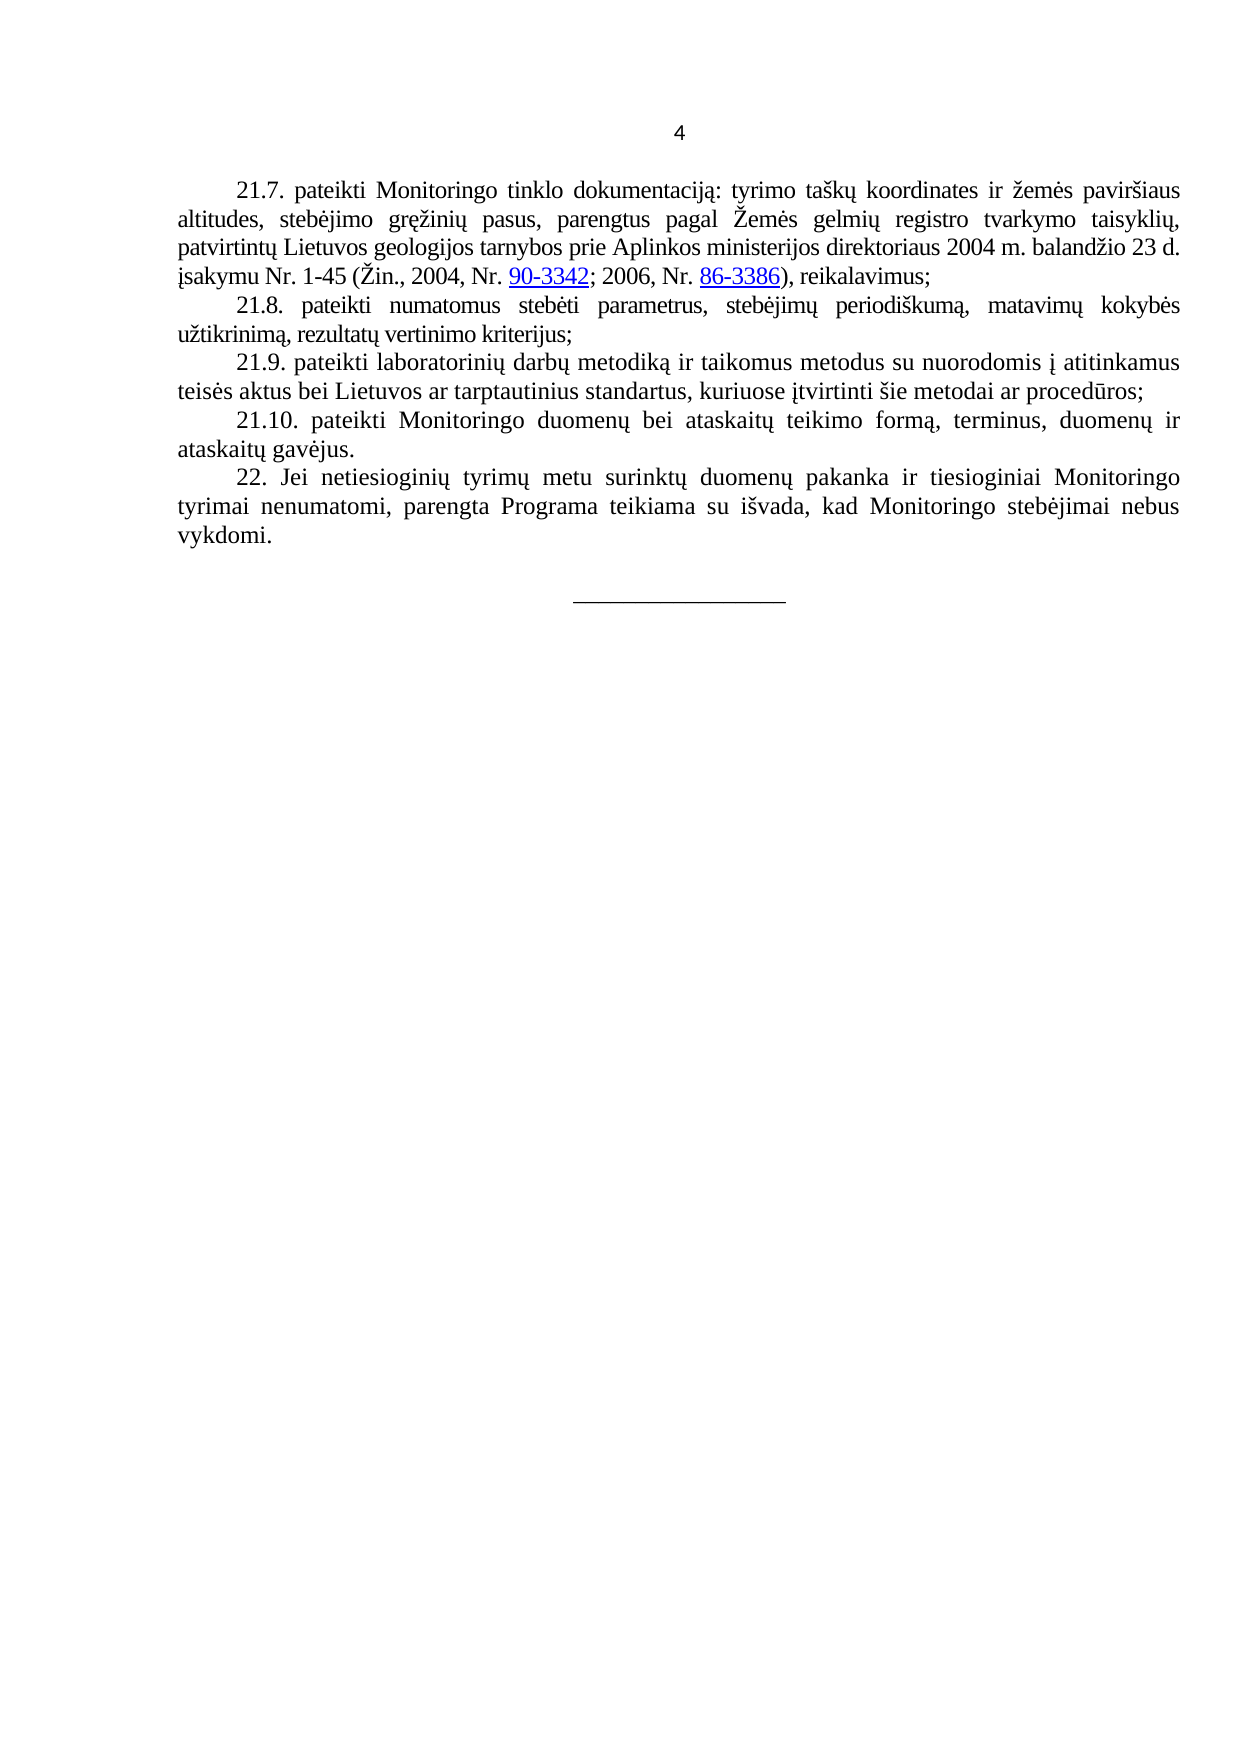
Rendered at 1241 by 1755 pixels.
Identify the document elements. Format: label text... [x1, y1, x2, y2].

text 21.9. pateikti laboratorinių darbų metodiką ir taikomus metodus su nuorodomis į atitinkamus teisės aktus bei Lietuvos ar tarptautinius standartus, kuriuose įtvirtinti šie metodai ar procedūros; [177, 347, 1181, 405]
text 21.7. pateikti Monitoringo tinklo dokumentaciją: tyrimo taškų koordinates ir žemės paviršiaus altitudes, stebėjimo gręžinių pasus, parengtus pagal Žemės gelmių registro tvarkymo taisyklių, patvirtintų Lietuvos geologijos tarnybos prie Aplinkos ministerijos direktoriaus 2004 m. balandžio 23 d. įsakymu Nr. 1-45 (Žin., 2004, Nr. 90-3342; 2006, Nr. 86-3386), reikalavimus; [177, 175, 1181, 290]
text _________________ [177, 577, 1181, 606]
text 22. Jei netiesioginių tyrimų metu surinktų duomenų pakanka ir tiesioginiai Monitoringo tyrimai nenumatomi, parengta Programa teikiama su išvada, kad Monitoringo stebėjimai nebus vykdomi. [177, 462, 1181, 549]
text 21.8. pateikti numatomus stebėti parametrus, stebėjimų periodiškumą, matavimų kokybės užtikrinimą, rezultatų vertinimo kriterijus; [177, 290, 1181, 347]
text 21.10. pateikti Monitoringo duomenų bei ataskaitų teikimo formą, terminus, duomenų ir ataskaitų gavėjus. [177, 405, 1181, 462]
